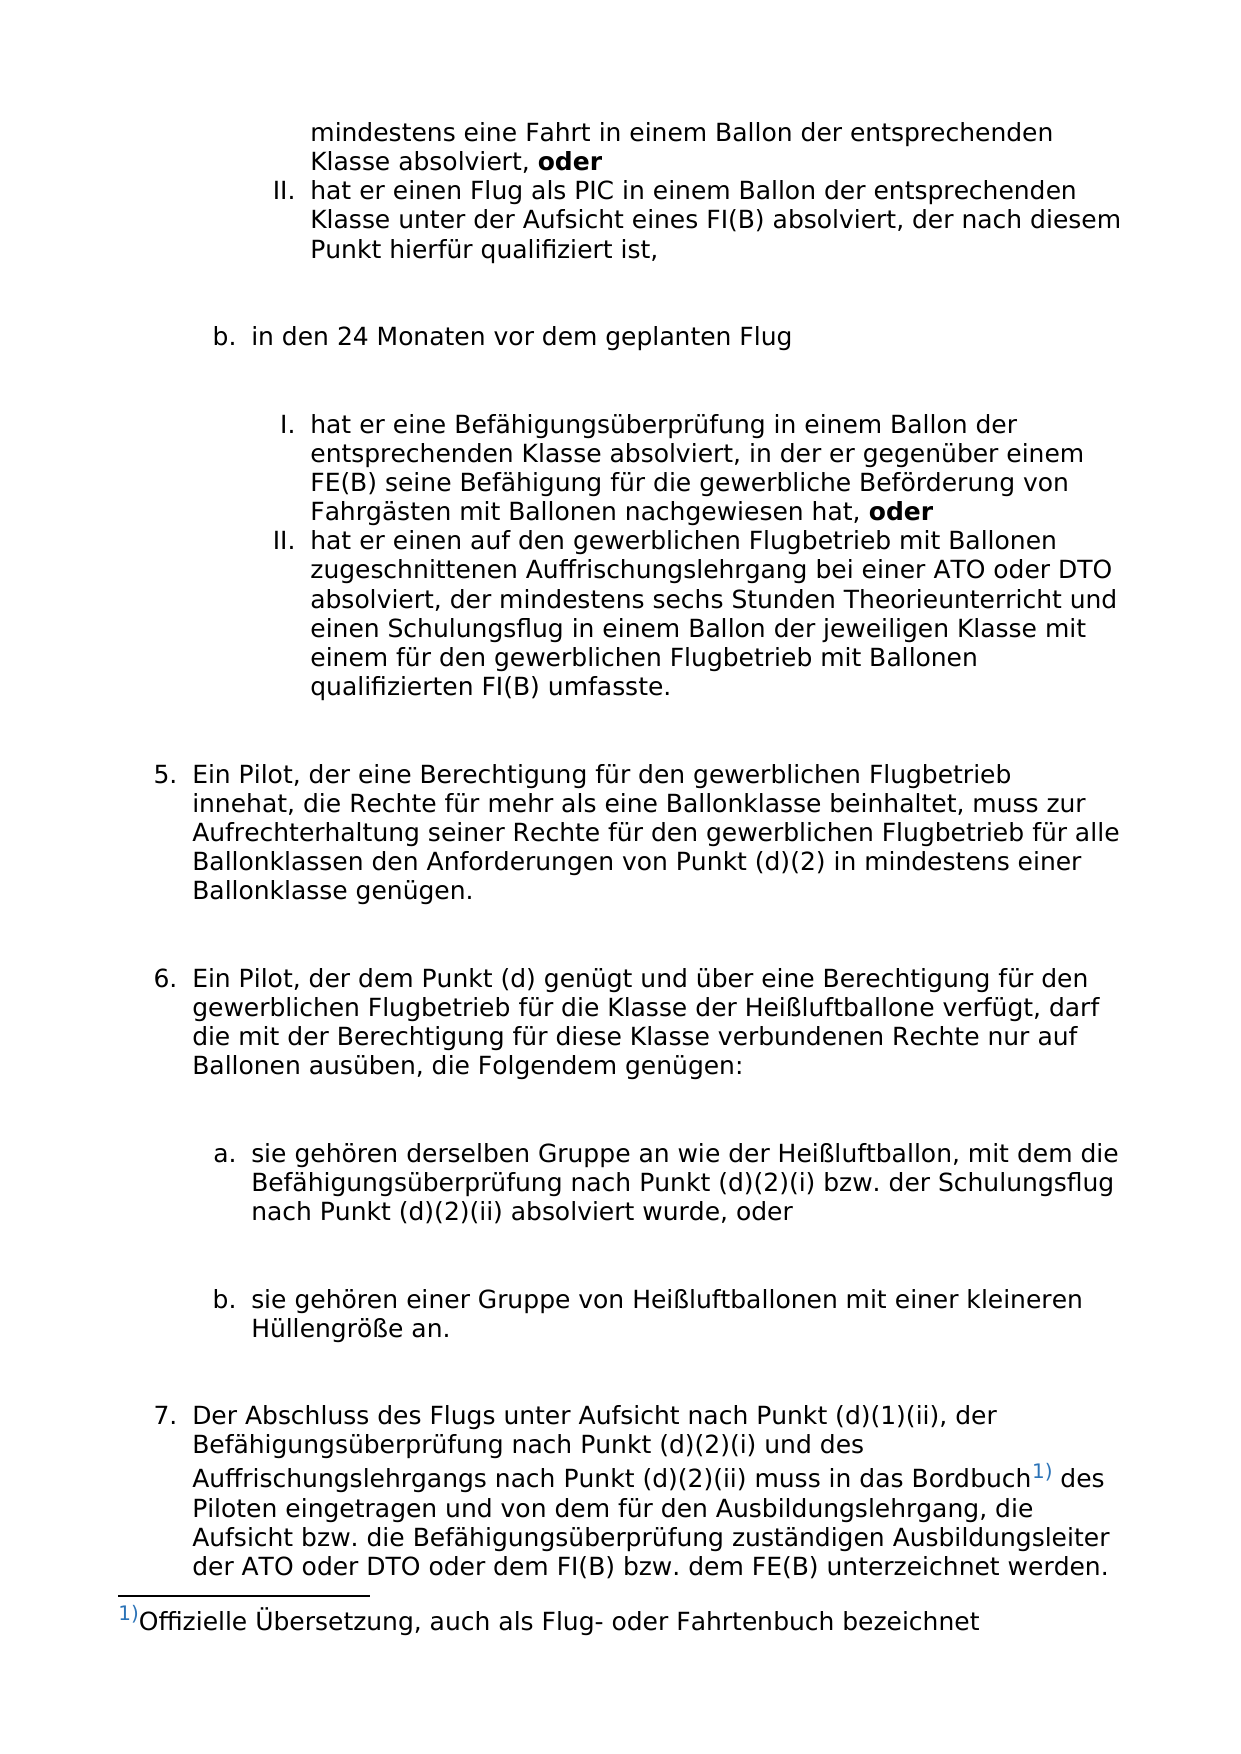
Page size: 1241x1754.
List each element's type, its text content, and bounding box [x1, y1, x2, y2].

list sie gehören einer Gruppe von Heißluftballonen mit einer kleineren Hüllengröße an. [236, 1285, 1122, 1401]
list hat er einen Flug als PIC in einem Ballon der entsprechenden Klasse unter der Aufsicht eines FI(B) absolviert, der nach diesem Punkt hierfür qualifiziert ist, [295, 176, 1122, 322]
list mindestens eine Fahrt in einem Ballon der entsprechenden Klasse absolviert, oder [295, 118, 1122, 176]
list Der Abschluss des Flugs unter Aufsicht nach Punkt (d)(1)(ii), der Befähigungsüberprüfung nach Punkt (d)(2)(i) und des Auffrischungslehrgangs nach Punkt (d)(2)(ii) muss in das Bordbuch des Piloten eingetragen und von dem für den Ausbildungslehrgang, die Aufsicht bzw. die Befähigungsüberprüfung zuständigen Ausbildungsleiter der ATO oder DTO oder dem FI(B) bzw. dem FE(B) unterzeichnet werden. [177, 1401, 1122, 1581]
list Ein Pilot, der eine Berechtigung für den gewerblichen Flugbetrieb innehat, die Rechte für mehr als eine Ballonklasse beinhaltet, muss zur Aufrechterhaltung seiner Rechte für den gewerblichen Flugbetrieb für alle Ballonklassen den Anforderungen von Punkt (d)(2) in mindestens einer Ballonklasse genügen. [177, 760, 1122, 964]
list Offizielle Übersetzung, auch als Flug- oder Fahrtenbuch bezeichnet [118, 1602, 1122, 1636]
list Ein Pilot, der dem Punkt (d) genügt und über eine Berechtigung für den gewerblichen Flugbetrieb für die Klasse der Heißluftballone verfügt, darf die mit der Berechtigung für diese Klasse verbundenen Rechte nur auf Ballonen ausüben, die Folgendem genügen: [177, 964, 1122, 1139]
list hat er eine Befähigungsüberprüfung in einem Ballon der entsprechenden Klasse absolviert, in der er gegenüber einem FE(B) seine Befähigung für die gewerbliche Beförderung von Fahrgästen mit Ballonen nachgewiesen hat, oder [295, 410, 1122, 526]
list hat er einen auf den gewerblichen Flugbetrieb mit Ballonen zugeschnittenen Auffrischungslehrgang bei einer ATO oder DTO absolviert, der mindestens sechs Stunden Theorieunterricht und einen Schulungsflug in einem Ballon der jeweiligen Klasse mit einem für den gewerblichen Flugbetrieb mit Ballonen qualifizierten FI(B) umfasste. [295, 526, 1122, 760]
list in den 24 Monaten vor dem geplanten Flug [236, 322, 1122, 410]
list sie gehören derselben Gruppe an wie der Heißluftballon, mit dem die Befähigungsüberprüfung nach Punkt (d)(2)(i) bzw. der Schulungsflug nach Punkt (d)(2)(ii) absolviert wurde, oder [236, 1139, 1122, 1285]
